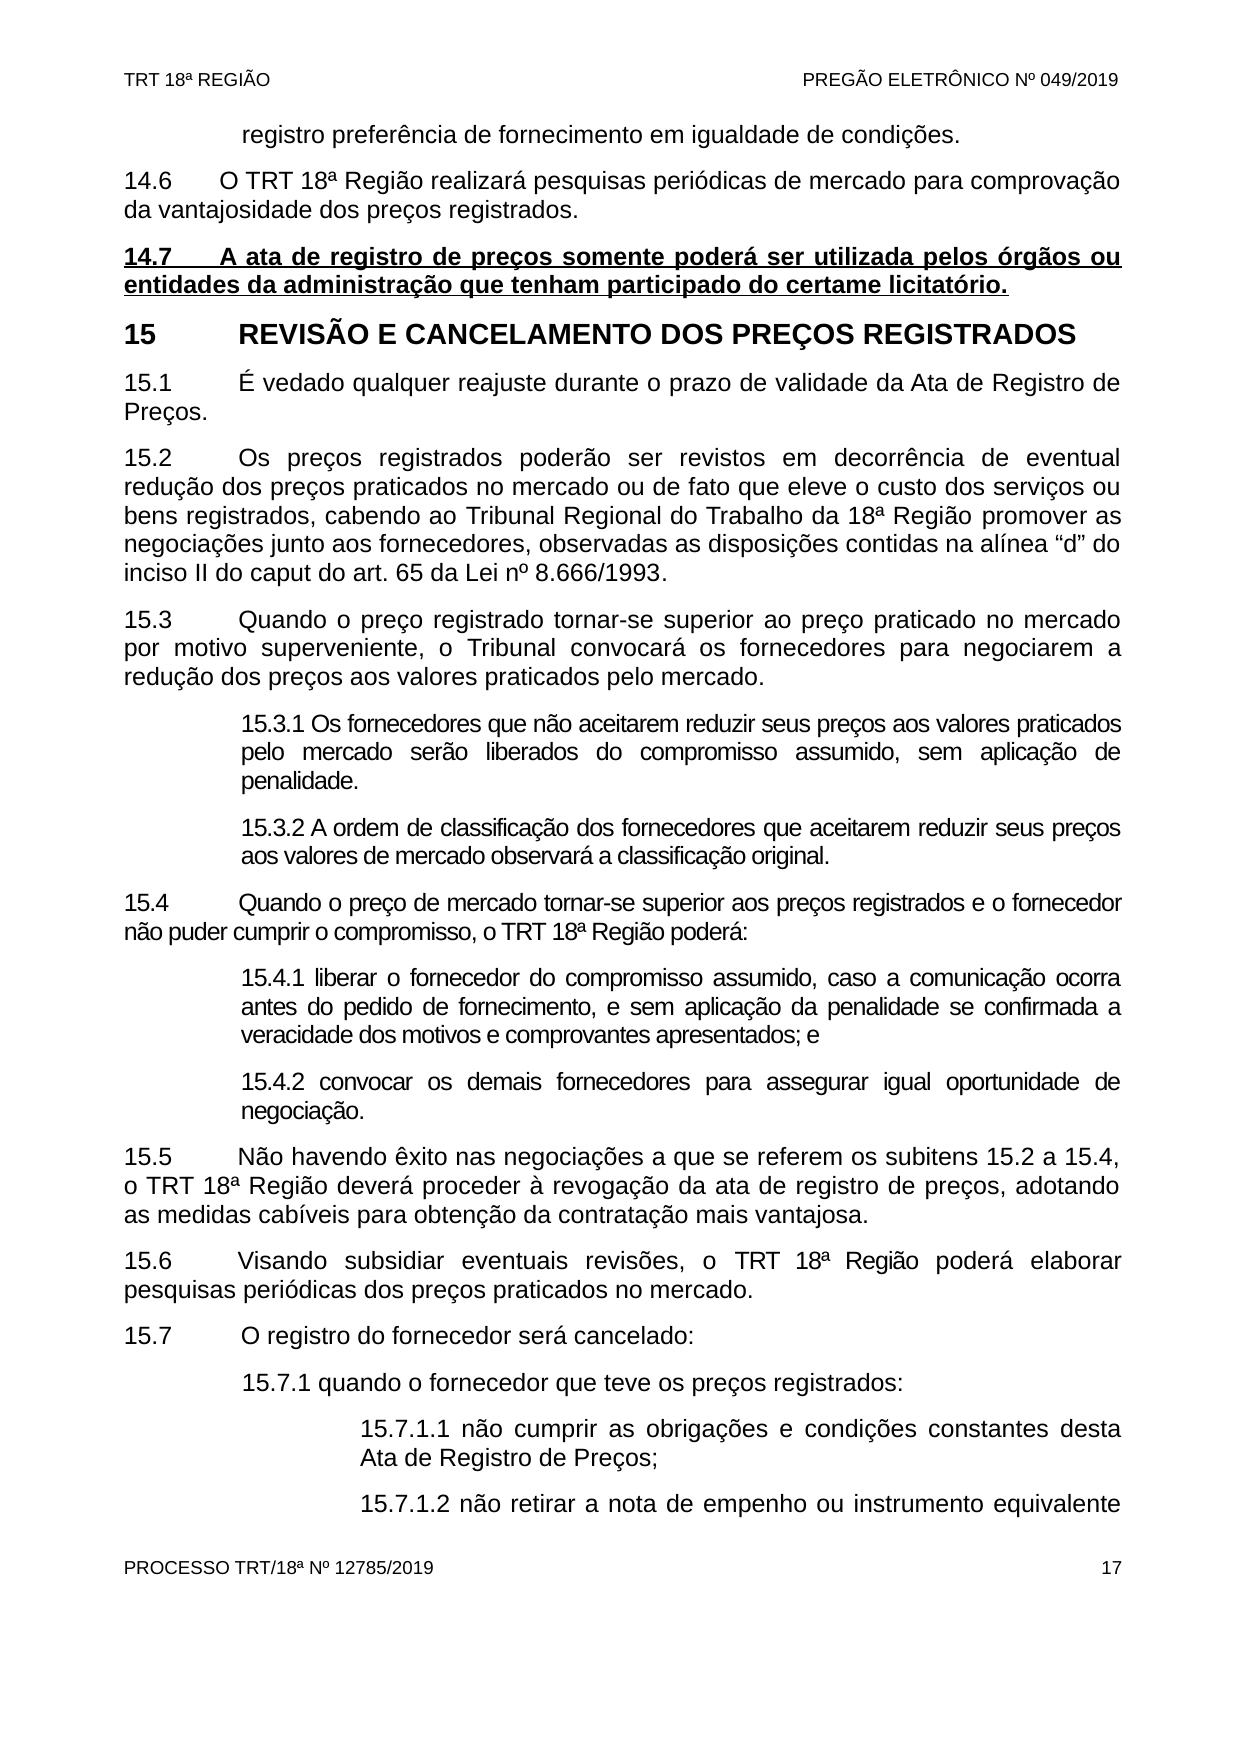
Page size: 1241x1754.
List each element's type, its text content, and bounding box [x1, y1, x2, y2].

text 15.3.1 Os fornecedores que não aceitarem reduzir seus preços aos valores praticados pelo mercado serão liberados do compromisso assumido, sem aplicação de penalidade. [241, 709, 1122, 795]
text 15.3.2 A ordem de classificação dos fornecedores que aceitarem reduzir seus preços aos valores de mercado observará a classificação original. [241, 813, 1122, 870]
list 15.4.1 liberar o fornecedor do compromisso assumido, caso a comunicação ocorra antes do pedido de fornecimento, e sem aplicação da penalidade se confirmada a veracidade dos motivos e comprovantes apresentados; e [241, 963, 1122, 1049]
text 14.7 A ata de registro de preços somente poderá ser utilizada pelos órgãos ou [123, 242, 1122, 266]
text entidades da administração que tenham participado do certame licitatório. [123, 267, 1122, 299]
list 15.4.2 convocar os demais fornecedores para assegurar igual oportunidade de negociação. [241, 1067, 1122, 1124]
text 15.7.1 quando o fornecedor que teve os preços registrados: [182, 1368, 1122, 1397]
text 15.7.1.2 não retirar a nota de empenho ou instrumento equivalente [360, 1489, 1122, 1518]
text 15.7 O registro do fornecedor será cancelado: [123, 1321, 1122, 1350]
text 14.6 O TRT 18ª Região realizará pesquisas periódicas de mercado para comprovação da vantajosidade dos preços registrados. [123, 166, 1122, 224]
text 15 REVISÃO E CANCELAMENTO DOS PREÇOS REGISTRADOS [123, 317, 1122, 350]
text 15.1 É vedado qualquer reajuste durante o prazo de validade da Ata de Registro de Preços. [123, 368, 1122, 426]
text 15.4 Quando o preço de mercado tornar-se superior aos preços registrados e o fornecedor não puder cumprir o compromisso, o TRT 18ª Região poderá: [123, 888, 1122, 945]
text 15.6 Visando subsidiar eventuais revisões, o TRT 18ª Região poderá elaborar pesquisas periódicas dos preços praticados no mercado. [123, 1246, 1122, 1304]
text 15.5 Não havendo êxito nas negociações a que se referem os subitens 15.2 a 15.4, o TRT 18ª Região deverá proceder à revogação da ata de registro de preços, adotando as medidas cabíveis para obtenção da contratação mais vantajosa. [123, 1142, 1122, 1228]
text 15.3 Quando o preço registrado tornar-se superior ao preço praticado no mercado por motivo superveniente, o Tribunal convocará os fornecedores para negociarem a redução dos preços aos valores praticados pelo mercado. [123, 605, 1122, 691]
text registro preferência de fornecimento em igualdade de condições. [242, 120, 1122, 149]
text 15.7.1.1 não cumprir as obrigações e condições constantes desta Ata de Registro de Preços; [360, 1414, 1122, 1472]
text 15.2 Os preços registrados poderão ser revistos em decorrência de eventual redução dos preços praticados no mercado ou de fato que eleve o custo dos serviços ou bens registrados, cabendo ao Tribunal Regional do Trabalho da 18ª Região promover as negociações junto aos fornecedores, observadas as disposições contidas na alínea “d” do inciso II do caput do art. 65 da Lei nº 8.666/1993. [123, 443, 1122, 587]
